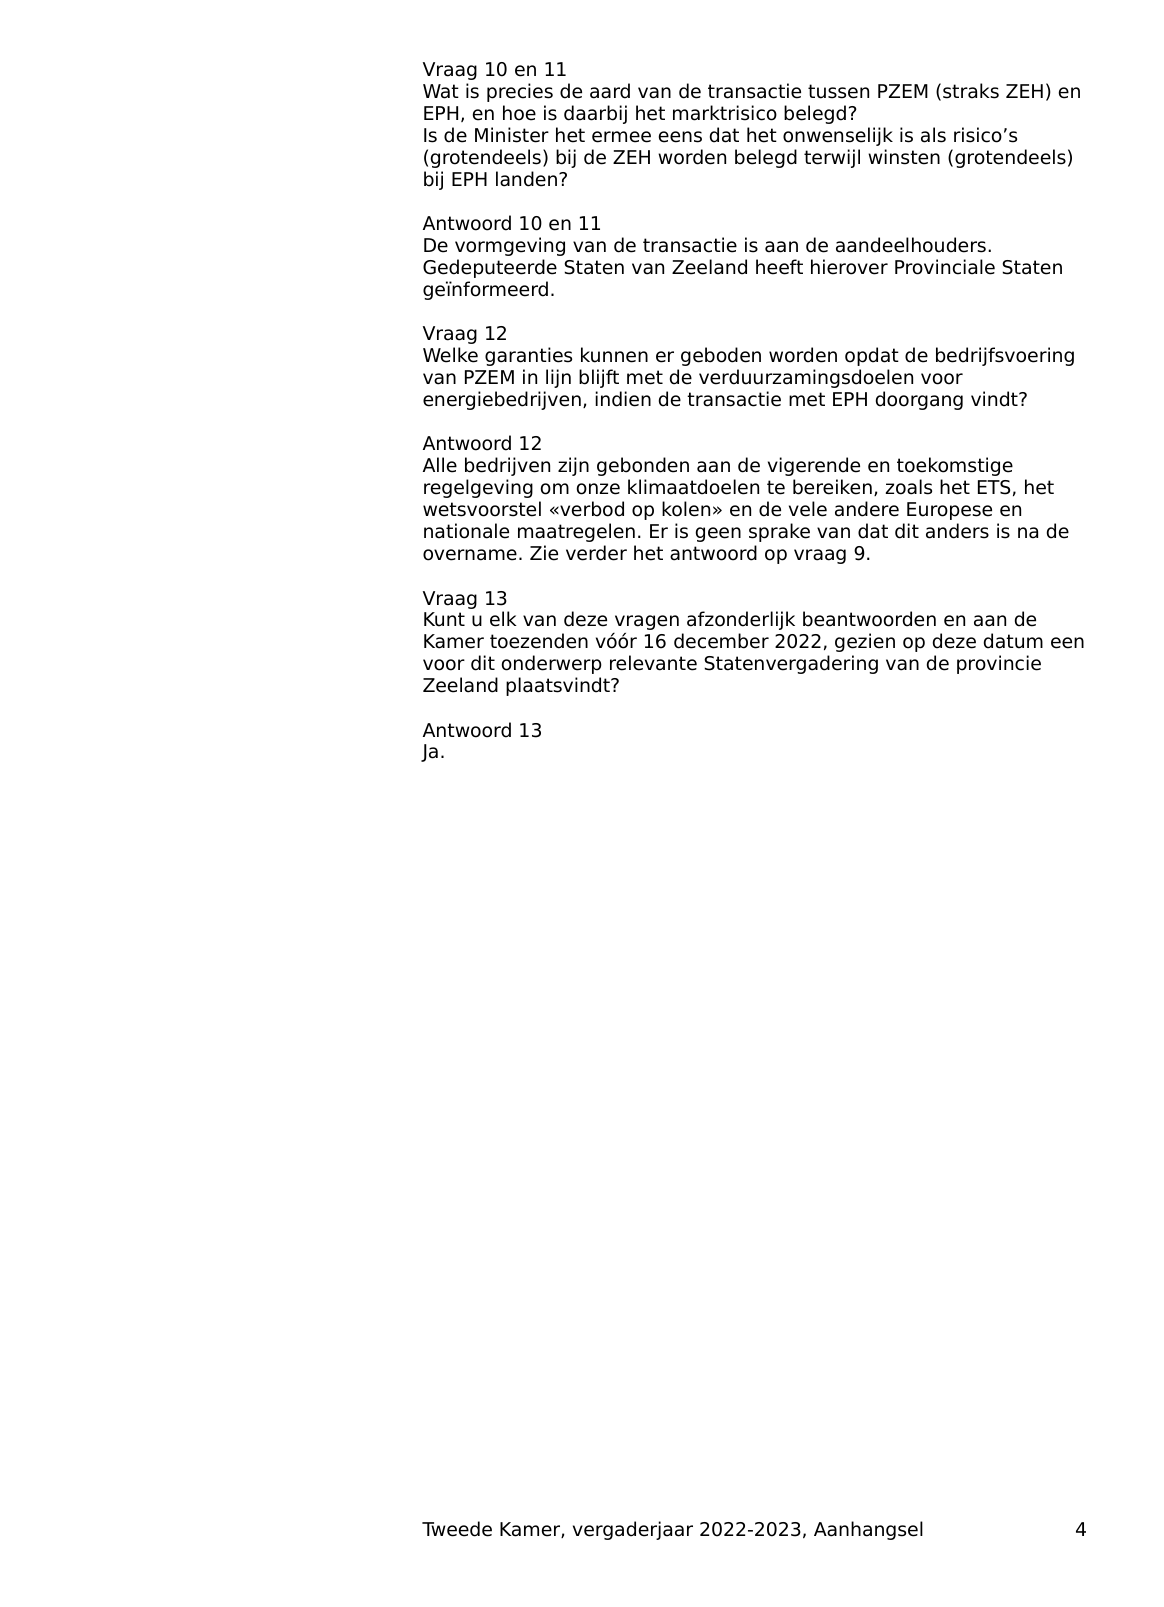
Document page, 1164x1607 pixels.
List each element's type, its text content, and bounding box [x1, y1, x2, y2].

text Antwoord 12 [422, 433, 1087, 455]
text Wat is precies de aard van de transactie tussen PZEM (straks ZEH) en EPH, en hoe is daarbij het marktrisico belegd? [422, 81, 1087, 125]
text Vraag 13 [422, 587, 1087, 609]
text Vraag 12 [422, 323, 1087, 345]
text De vormgeving van de transactie is aan de aandeelhouders. Gedeputeerde Staten van Zeeland heeft hierover Provinciale Staten geïnformeerd. [422, 235, 1087, 301]
text Ja. [422, 741, 1087, 763]
text Kunt u elk van deze vragen afzonderlijk beantwoorden en aan de Kamer toezenden vóór 16 december 2022, gezien op deze datum een voor dit onderwerp relevante Statenvergadering van de provincie Zeeland plaatsvindt? [422, 609, 1087, 697]
text Alle bedrijven zijn gebonden aan de vigerende en toekomstige regelgeving om onze klimaatdoelen te bereiken, zoals het ETS, het wetsvoorstel «verbod op kolen» en de vele andere Europese en nationale maatregelen. Er is geen sprake van dat dit anders is na de overname. Zie verder het antwoord op vraag 9. [422, 455, 1087, 565]
text Antwoord 13 [422, 719, 1087, 741]
text Is de Minister het ermee eens dat het onwenselijk is als risico’s (grotendeels) bij de ZEH worden belegd terwijl winsten (grotendeels) bij EPH landen? [422, 125, 1087, 191]
text Antwoord 10 en 11 [422, 213, 1087, 235]
text Welke garanties kunnen er geboden worden opdat de bedrijfsvoering van PZEM in lijn blijft met de verduurzamingsdoelen voor energiebedrijven, indien de transactie met EPH doorgang vindt? [422, 345, 1087, 411]
text Vraag 10 en 11 [422, 59, 1087, 81]
